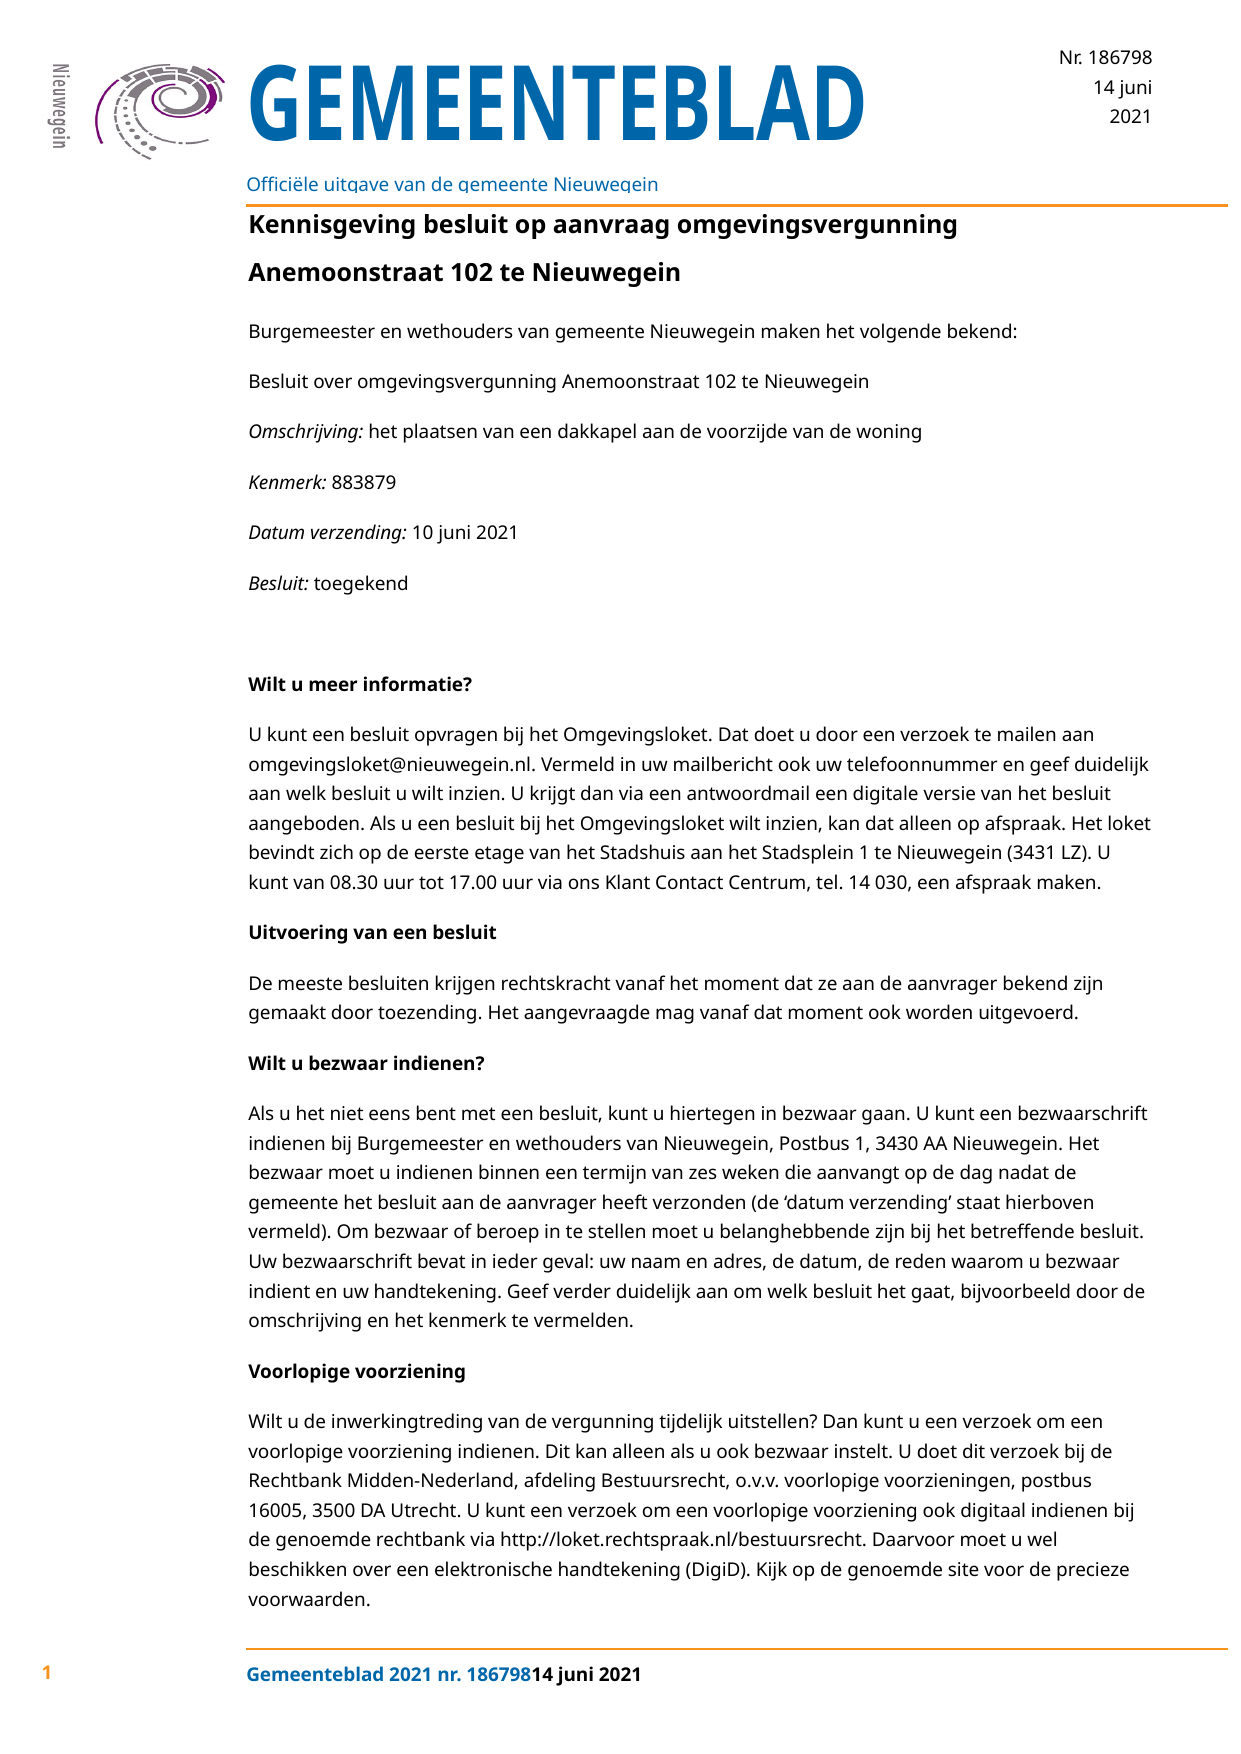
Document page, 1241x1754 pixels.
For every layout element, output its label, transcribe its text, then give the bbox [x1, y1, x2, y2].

text Kennisgeving besluit op aanvraag omgevingsvergunning Anemoonstraat 102 te Nieuwegein [248, 207, 1152, 288]
text De meeste besluiten krijgen rechtskracht vanaf het moment dat ze aan de aanvrager bekend zijn gemaakt door toezending. Het aangevraagde mag vanaf dat moment ook worden uitgevoerd. [248, 970, 1152, 1025]
text U kunt een besluit opvragen bij het Omgevingsloket. Dat doet u door een verzoek te mailen aan omgevingsloket@nieuwegein.nl. Vermeld in uw mailbericht ook uw telefoonnummer en geef duidelijk aan welk besluit u wilt inzien. U krijgt dan via een antwoordmail een digitale versie van het besluit aangeboden. Als u een besluit bij het Omgevingsloket wilt inzien, kan dat alleen op afspraak. Het loket bevindt zich op de eerste etage van het Stadshuis aan het Stadsplein 1 te Nieuwegein (3431 LZ). U kunt van 08.30 uur tot 17.00 uur via ons Klant Contact Centrum, tel. 14 030, een afspraak maken. [248, 721, 1152, 895]
text Besluit: toegekend [248, 570, 1152, 596]
text Wilt u de inwerkingtreding van de vergunning tijdelijk uitstellen? Dan kunt u een verzoek om een voorlopige voorziening indienen. Dit kan alleen als u ook bezwaar instelt. U doet dit verzoek bij de Rechtbank Midden-Nederland, afdeling Bestuursrecht, o.v.v. voorlopige voorzieningen, postbus 16005, 3500 DA Utrecht. U kunt een verzoek om een voorlopige voorziening ook digitaal indienen bij de genoemde rechtbank via http://loket.rechtspraak.nl/bestuursrecht. Daarvoor moet u wel beschikken over een elektronische handtekening (DigiD). Kijk op de genoemde site voor de precieze voorwaarden. [248, 1408, 1152, 1612]
text Voorlopige voorziening [248, 1358, 1152, 1384]
text Kenmerk: 883879 [248, 469, 1152, 495]
picture [41, 47, 231, 172]
text Wilt u meer informatie? [248, 671, 1152, 697]
text Burgemeester en wethouders van gemeente Nieuwegein maken het volgende bekend: [248, 318, 1152, 344]
text Uitvoering van een besluit [248, 919, 1152, 945]
text Als u het niet eens bent met een besluit, kunt u hiertegen in bezwaar gaan. U kunt een bezwaarschrift indienen bij Burgemeester en wethouders van Nieuwegein, Postbus 1, 3430 AA Nieuwegein. Het bezwaar moet u indienen binnen een termijn van zes weken die aanvangt op de dag nadat de gemeente het besluit aan de aanvrager heeft verzonden (de ‘datum verzending’ staat hierboven vermeld). Om bezwaar of beroep in te stellen moet u belanghebbende zijn bij het betreffende besluit. Uw bezwaarschrift bevat in ieder geval: uw naam en adres, de datum, de reden waarom u bezwaar indient en uw handtekening. Geef verder duidelijk aan om welk besluit het gaat, bijvoorbeeld door de omschrijving en het kenmerk te vermelden. [248, 1100, 1152, 1333]
text Datum verzending: 10 juni 2021 [248, 519, 1152, 545]
text Wilt u bezwaar indienen? [248, 1050, 1152, 1076]
text Omschrijving: het plaatsen van een dakkapel aan de voorzijde van de woning [248, 419, 1152, 444]
text Besluit over omgevingsvergunning Anemoonstraat 102 te Nieuwegein [248, 368, 1152, 394]
